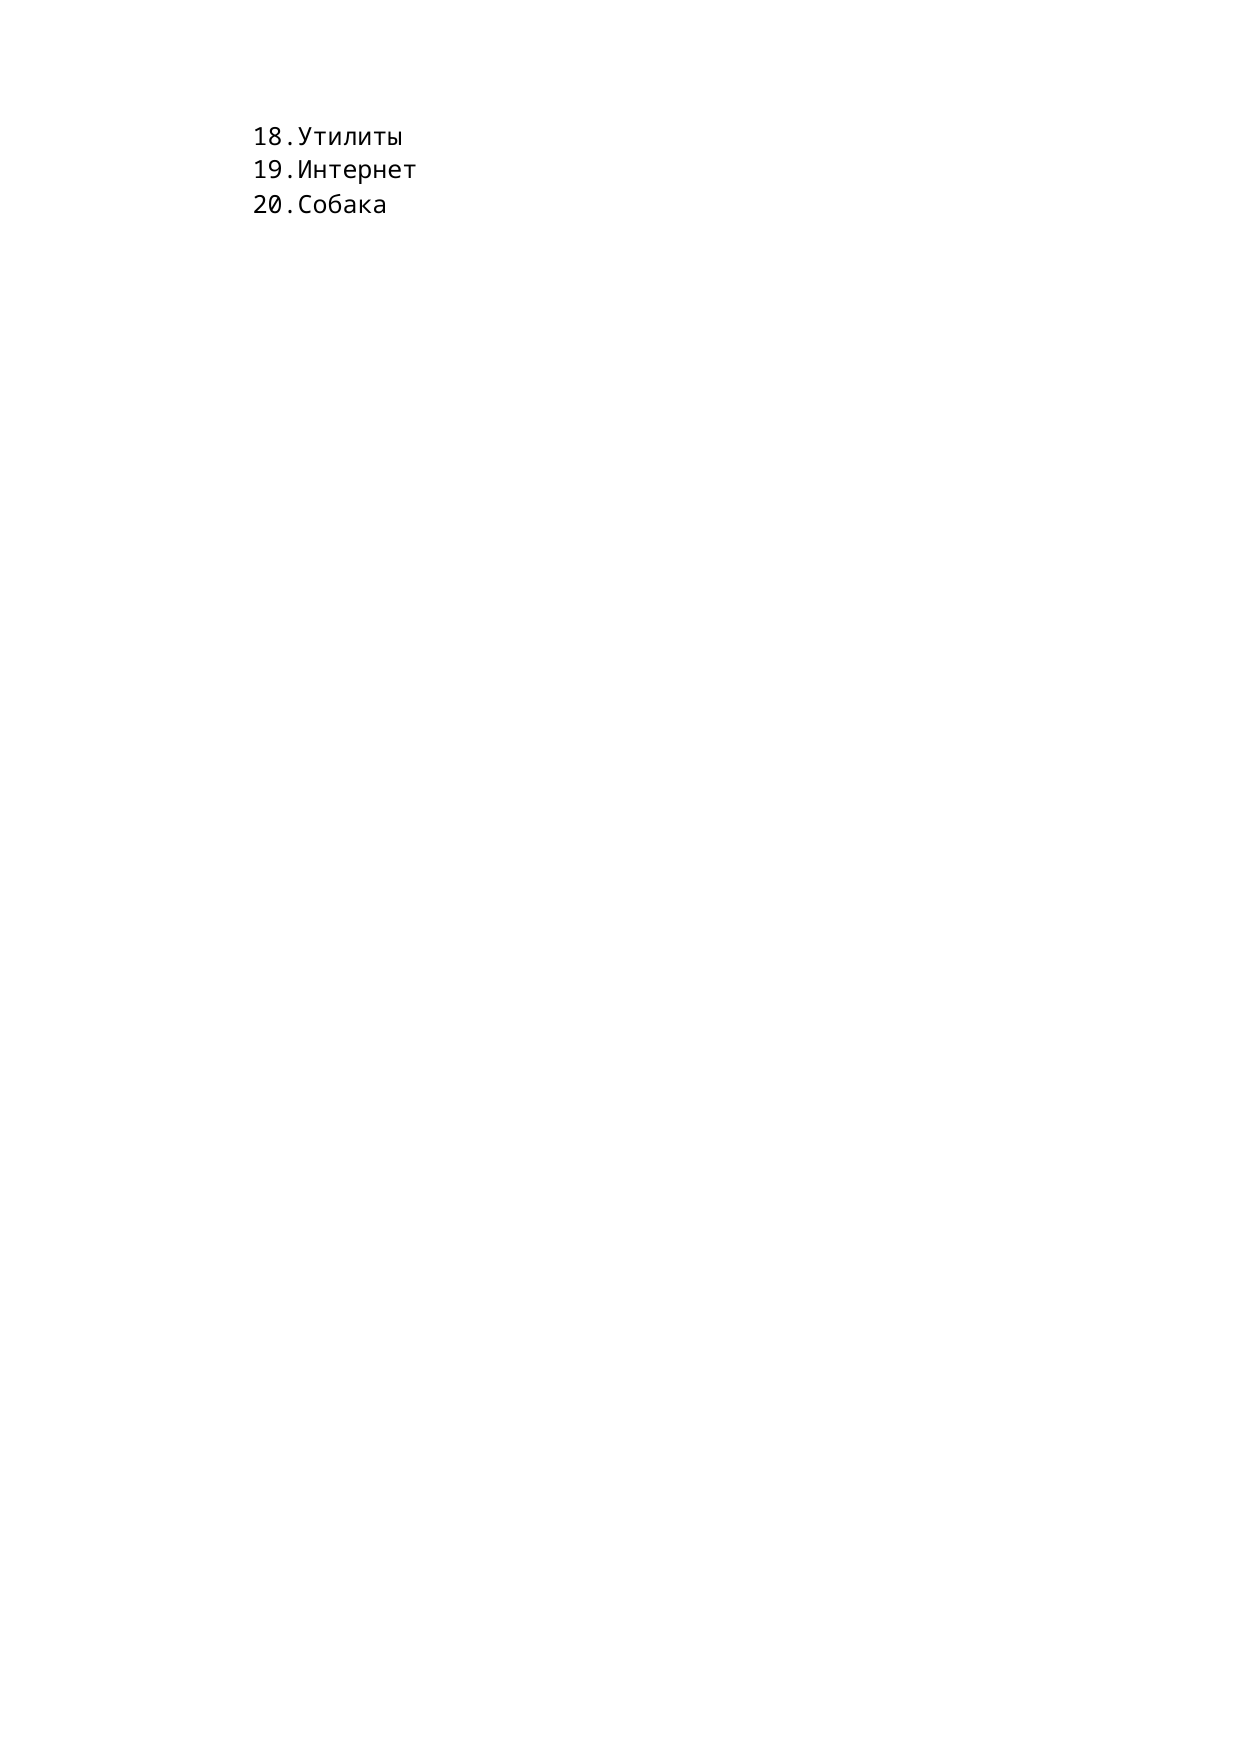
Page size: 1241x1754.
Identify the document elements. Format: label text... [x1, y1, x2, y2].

list Интернет [252, 152, 1152, 186]
list Собака [252, 186, 1152, 220]
list Утилиты [252, 118, 1152, 152]
